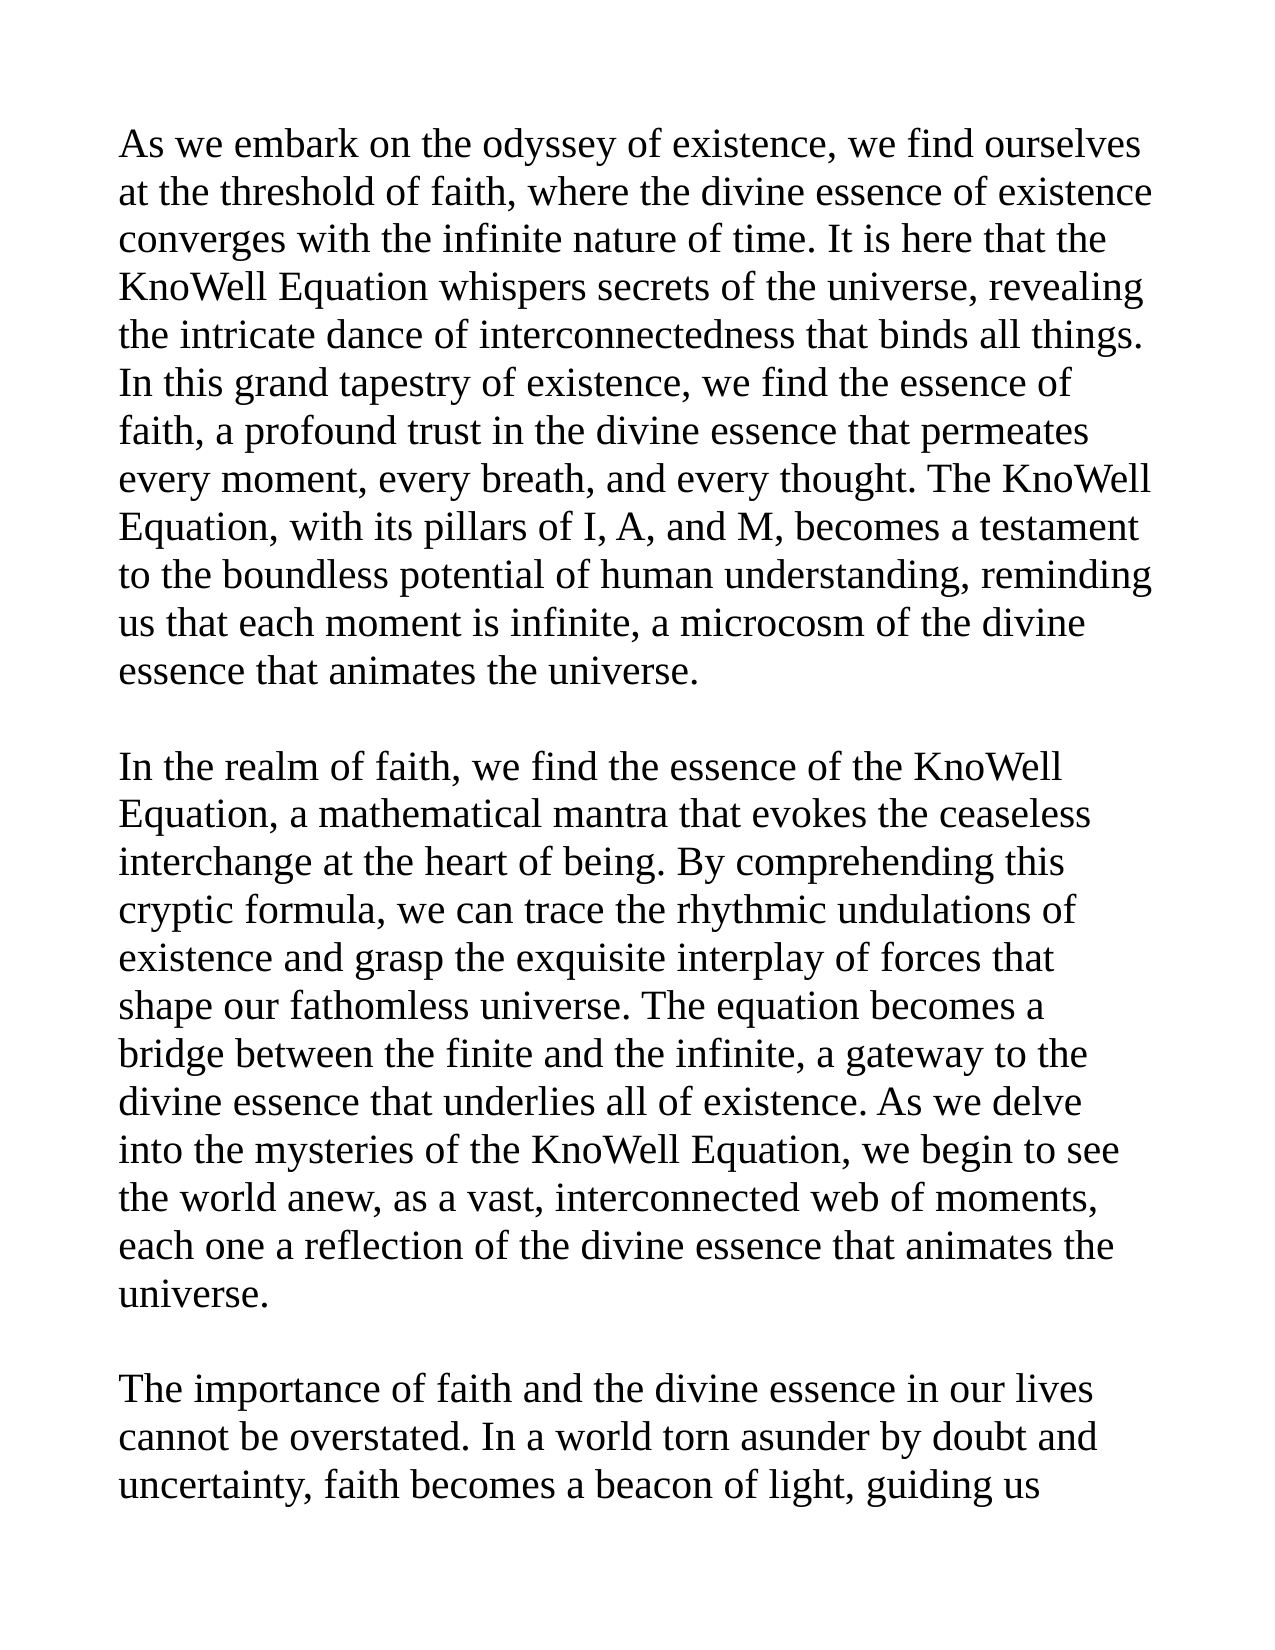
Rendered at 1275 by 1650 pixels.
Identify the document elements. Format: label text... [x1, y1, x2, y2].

text The importance of faith and the divine essence in our lives cannot be overstated. In a world torn asunder by doubt and uncertainty, faith becomes a beacon of light, guiding us [118, 1364, 1157, 1508]
text In the realm of faith, we find the essence of the KnoWell Equation, a mathematical mantra that evokes the ceaseless interchange at the heart of being. By comprehending this cryptic formula, we can trace the rhythmic undulations of existence and grasp the exquisite interplay of forces that shape our fathomless universe. The equation becomes a bridge between the finite and the infinite, a gateway to the divine essence that underlies all of existence. As we delve into the mysteries of the KnoWell Equation, we begin to see the world anew, as a vast, interconnected web of moments, each one a reflection of the divine essence that animates the universe. [118, 741, 1157, 1316]
text As we embark on the odyssey of existence, we find ourselves at the threshold of faith, where the divine essence of existence converges with the infinite nature of time. It is here that the KnoWell Equation whispers secrets of the universe, revealing the intricate dance of interconnectedness that binds all things. In this grand tapestry of existence, we find the essence of faith, a profound trust in the divine essence that permeates every moment, every breath, and every thought. The KnoWell Equation, with its pillars of I, A, and M, becomes a testament to the boundless potential of human understanding, reminding us that each moment is infinite, a microcosm of the divine essence that animates the universe. [118, 118, 1157, 693]
